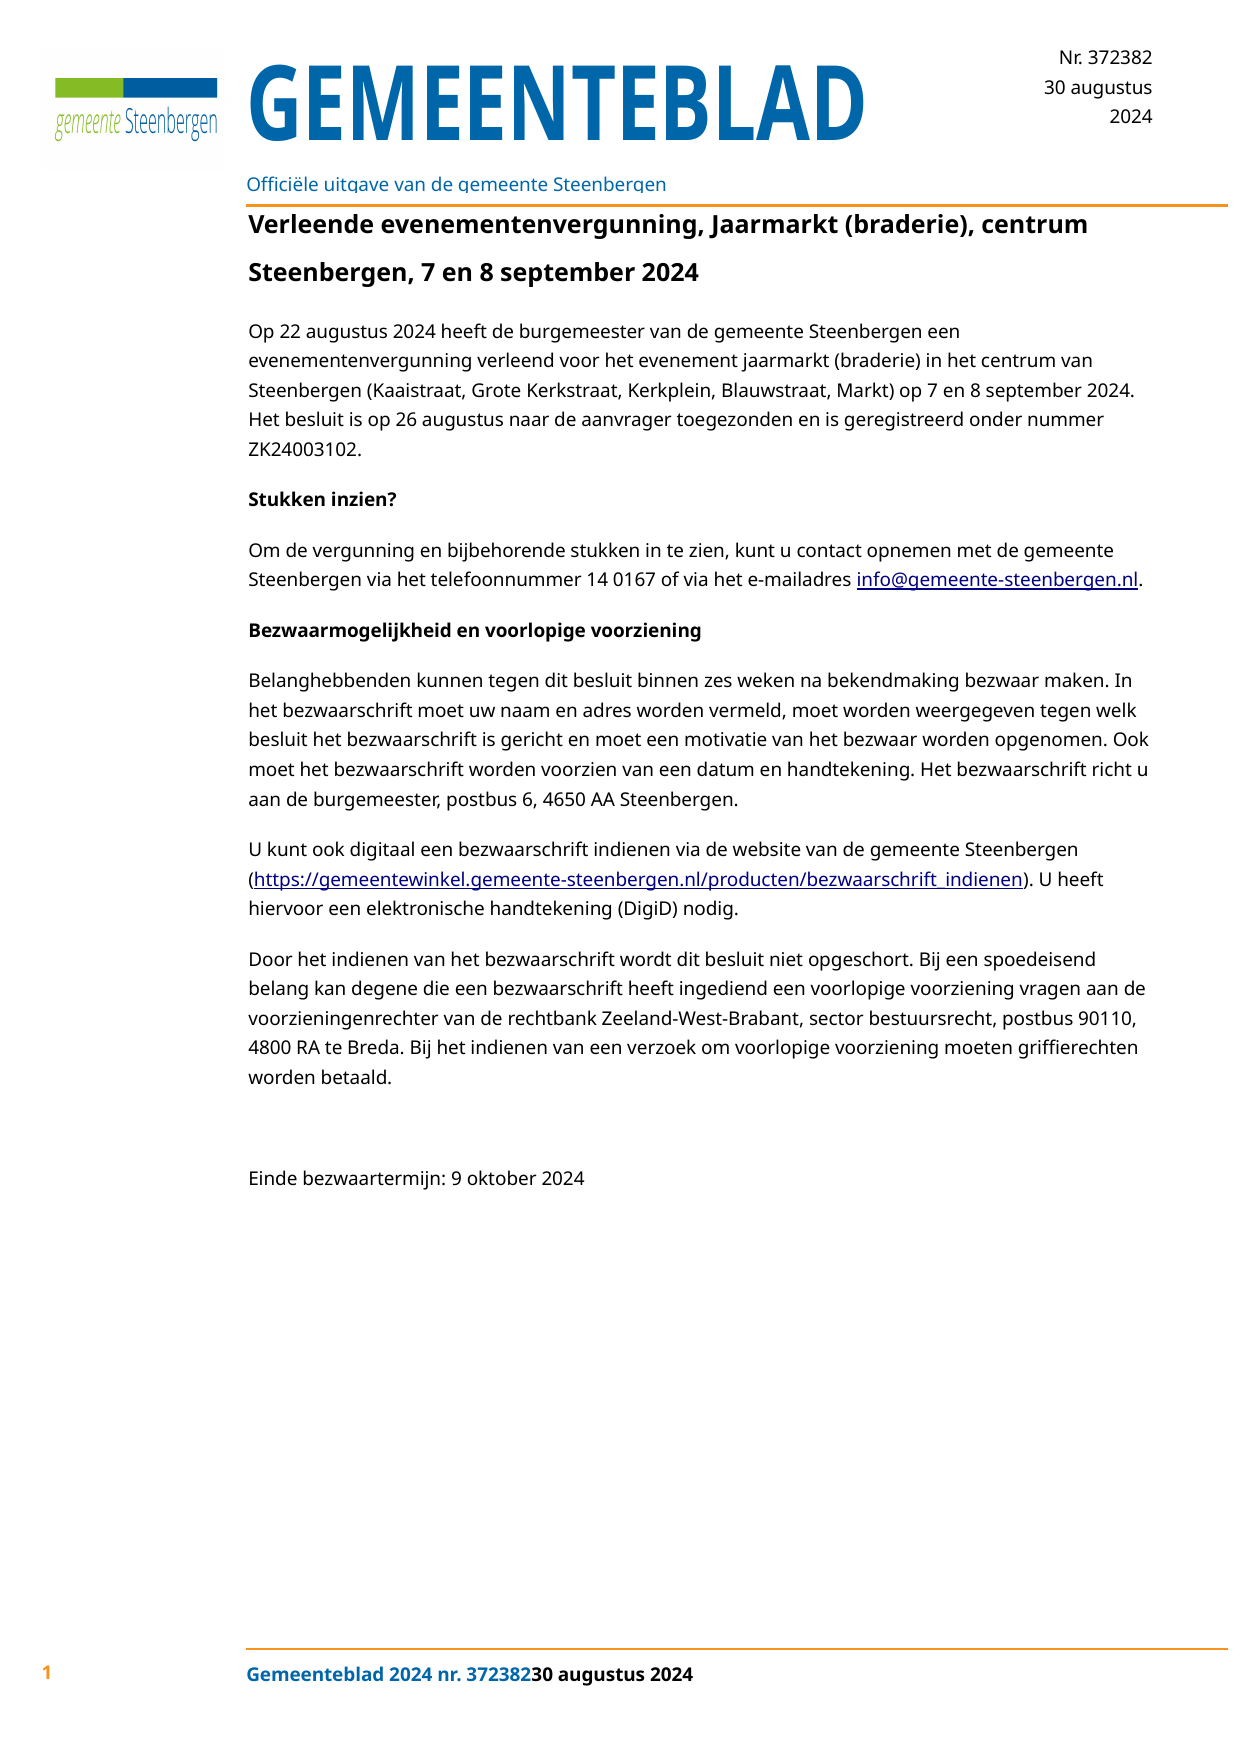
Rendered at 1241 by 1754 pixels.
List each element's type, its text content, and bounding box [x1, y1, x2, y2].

text U kunt ook digitaal een bezwaarschrift indienen via de website van de gemeente Steenbergen (https://gemeentewinkel.gemeente-steenbergen.nl/producten/bezwaarschrift_indienen). U heeft hiervoor een elektronische handtekening (DigiD) nodig. [248, 836, 1152, 921]
text Om de vergunning en bijbehorende stukken in te zien, kunt u contact opnemen met de gemeente Steenbergen via het telefoonnummer 14 0167 of via het e-mailadres info@gemeente-steenbergen.nl. [248, 537, 1152, 592]
text Door het indienen van het bezwaarschrift wordt dit besluit niet opgeschort. Bij een spoedeisend belang kan degene die een bezwaarschrift heeft ingediend een voorlopige voorziening vragen aan de voorzieningenrechter van de rechtbank Zeeland-West-Brabant, sector bestuursrecht, postbus 90110, 4800 RA te Breda. Bij het indienen van een verzoek om voorlopige voorziening moeten griffierechten worden betaald. [248, 946, 1152, 1090]
text Stukken inzien? [248, 487, 1152, 512]
text Verleende evenementenvergunning, Jaarmarkt (braderie), centrum Steenbergen, 7 en 8 september 2024 [248, 207, 1152, 288]
picture [41, 47, 231, 172]
text Bezwaarmogelijkheid en voorlopige voorziening [248, 617, 1152, 643]
text Einde bezwaartermijn: 9 oktober 2024 [248, 1165, 1152, 1191]
text Belanghebbenden kunnen tegen dit besluit binnen zes weken na bekendmaking bezwaar maken. In het bezwaarschrift moet uw naam en adres worden vermeld, moet worden weergegeven tegen welk besluit het bezwaarschrift is gericht en moet een motivatie van het bezwaar worden opgenomen. Ook moet het bezwaarschrift worden voorzien van een datum en handtekening. Het bezwaarschrift richt u aan de burgemeester, postbus 6, 4650 AA Steenbergen. [248, 667, 1152, 812]
text Op 22 augustus 2024 heeft de burgemeester van de gemeente Steenbergen een evenementenvergunning verleend voor het evenement jaarmarkt (braderie) in het centrum van Steenbergen (Kaaistraat, Grote Kerkstraat, Kerkplein, Blauwstraat, Markt) op 7 en 8 september 2024. Het besluit is op 26 augustus naar de aanvrager toegezonden en is geregistreerd onder nummer ZK24003102. [248, 318, 1152, 462]
text ­ [248, 1114, 1152, 1140]
